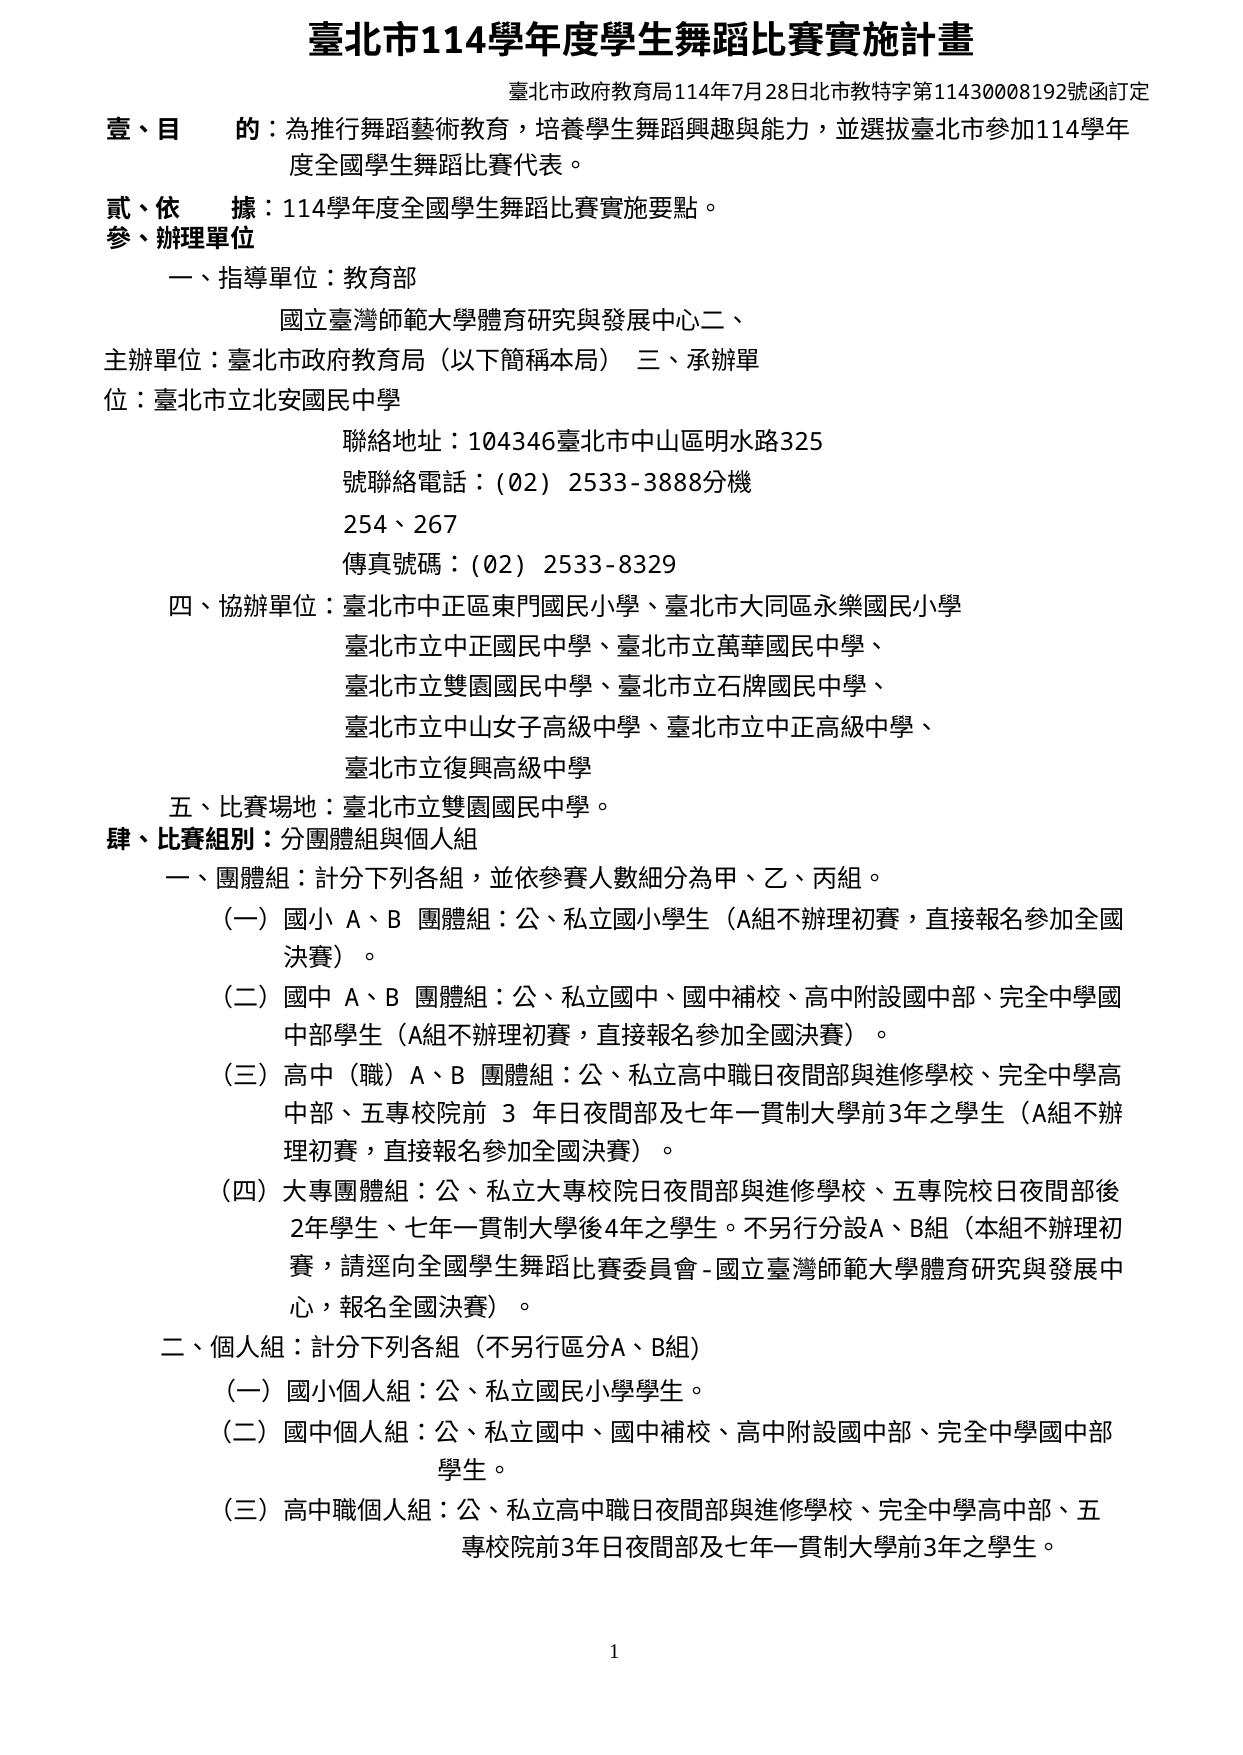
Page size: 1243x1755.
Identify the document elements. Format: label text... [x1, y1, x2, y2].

text 二、個人組：計分下列各組（不另行區分A、B組） [103, 1327, 716, 1366]
text 一、指導單位：教育部 [169, 259, 1184, 295]
text （四）大專團體組：公、私立大專校院日夜間部與進修學校、五專院校日夜間部後 2年學生、七年一貫制大學後4年之學生。不另行分設A、B組（本組不辦理初賽，請逕向全國學生舞蹈比賽委員會-國立臺灣師範大學體育研究與發展中心，報名全國決賽）。 [206, 1171, 1124, 1323]
text 臺北市立中山女子高級中學、臺北市立中正高級中學、臺北市立復興高級中學 [344, 708, 945, 784]
text 五、比賽場地：臺北市立雙園國民中學。肆、比賽組別：分團體組與個人組 [106, 790, 620, 856]
text 臺北市政府教育局114年7月28日北市教特字第11430008192號函訂定 [508, 80, 1184, 105]
text （二）國中個人組：公、私立國中、國中補校、高中附設國中部、完全中學國中部學生。 [207, 1412, 1124, 1486]
text 聯絡地址：104346臺北市中山區明水路325號聯絡電話：(02) 2533-3888分機254、267 [343, 421, 831, 541]
text 一、團體組：計分下列各組，並依參賽人數細分為甲、乙、丙組。 [165, 859, 1184, 895]
text 四、協辦單位：臺北市中正區東門國民小學、臺北市大同區永樂國民小學臺北市立中正國民中學、臺北市立萬華國民中學、 [169, 586, 970, 662]
text （一）國小個人組：公、私立國民小學學生。 [103, 1371, 709, 1407]
text 貳、依 據：114學年度全國學生舞蹈比賽實施要點。參、辦理單位 [106, 193, 720, 255]
text 臺北市立雙園國民中學、臺北市立石牌國民中學、 [344, 667, 1184, 703]
text 度全國學生舞蹈比賽代表。 [289, 147, 1184, 182]
text 國立臺灣師範大學體育研究與發展中心二、主辦單位：臺北市政府教育局（以下簡稱本局） 三、承辦單位：臺北市立北安國民中學 [103, 300, 767, 417]
text （一）國小 A、B 團體組：公、私立國小學生（A組不辦理初賽，直接報名參加全國決賽）。 [208, 900, 1124, 974]
text 傳真號碼：(02) 2533-8329 [343, 546, 1184, 581]
subtitle 臺北市114學年度學生舞蹈比賽實施計畫 [103, 0, 1178, 67]
text （三）高中（職）A、B 團體組：公、私立高中職日夜間部與進修學校、完全中學高中部、五專校院前 3 年日夜間部及七年一貫制大學前3年之學生（A組不辦理初賽，直接報名參加全國決賽）。 [208, 1056, 1124, 1167]
text （三）高中職個人組：公、私立高中職日夜間部與進修學校、完全中學高中部、五專校院前3年日夜間部及七年一貫制大學前3年之學生。 [208, 1490, 1123, 1564]
text 壹、目 的：為推行舞蹈藝術教育，培養學生舞蹈興趣與能力，並選拔臺北市參加114學年 [106, 105, 1184, 147]
text （二）國中 A、B 團體組：公、私立國中、國中補校、高中附設國中部、完全中學國中部學生（A組不辦理初賽，直接報名參加全國決賽）。 [208, 978, 1124, 1052]
